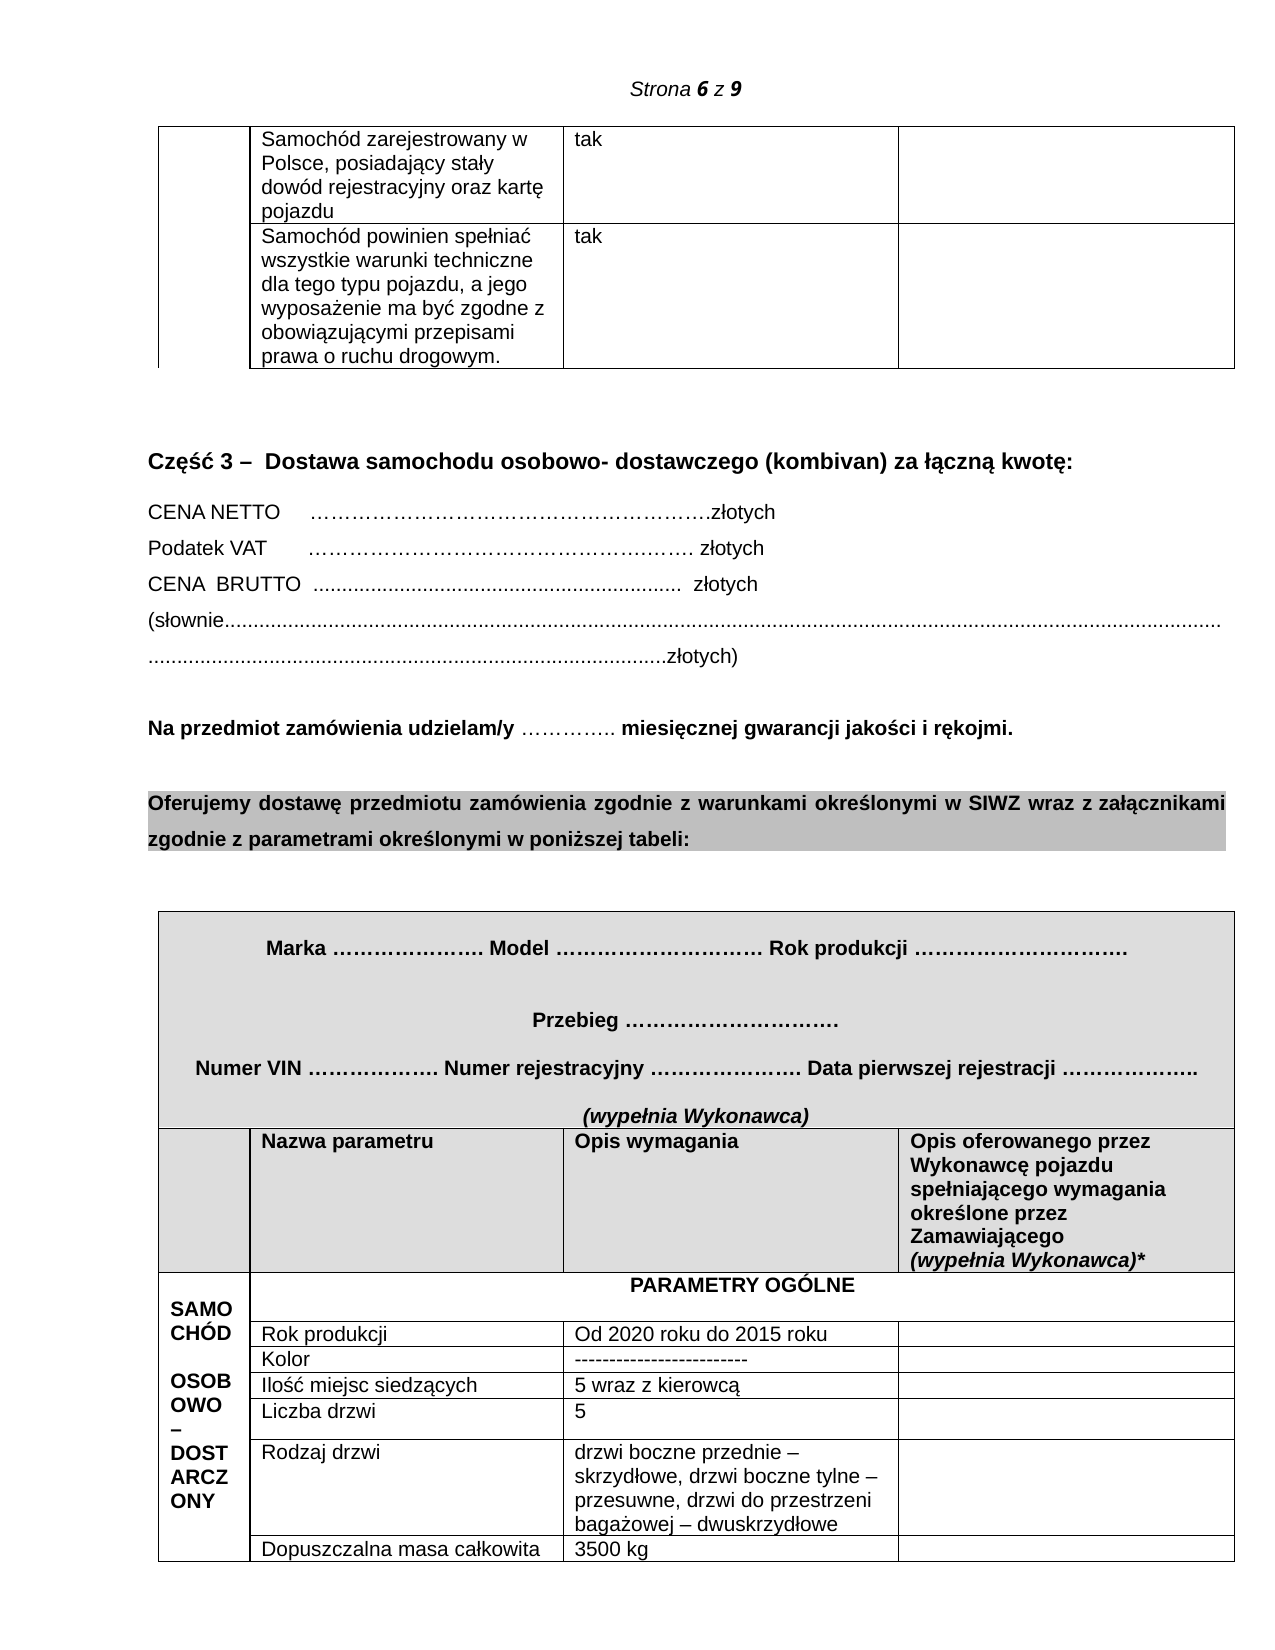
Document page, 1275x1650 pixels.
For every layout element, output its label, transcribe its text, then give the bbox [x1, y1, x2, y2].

table_cell Od 2020 roku do 2015 roku [564, 1322, 898, 1346]
table_cell Opis oferowanego przez Wykonawcę pojazdu spełniającego wymagania określone przez Zamawiającego (wypełnia Wykonawca)* [899, 1129, 1234, 1272]
table_cell Dopuszczalna masa całkowita [251, 1536, 563, 1561]
table_cell Nazwa parametru [251, 1129, 563, 1272]
text (słownie.......................................................................................................................................................................................................................................................................złotych) [148, 608, 1226, 668]
table_cell Samochód powinien spełniać wszystkie warunki techniczne dla tego typu pojazdu, a jego wyposażenie ma być zgodne z obowiązującymi przepisami prawa o ruchu drogowym. [251, 224, 563, 368]
text Część 3 – Dostawa samochodu osobowo- dostawczego (kombivan) za łączną kwotę: [148, 448, 1226, 474]
table_cell Samochód zarejestrowany w Polsce, posiadający stały dowód rejestracyjny oraz kartę pojazdu [251, 127, 563, 223]
table_header Marka …………………. Model ………………………… Rok produkcji …………………………. Przebieg …………………………. Numer VIN ………………. Numer rejestracyjny …………………. Data pierwszej rejestracji ……………….. (wypełnia Wykonawca) [159, 912, 1234, 1127]
table_cell Liczba drzwi [251, 1399, 563, 1438]
text CENA NETTO ………………………………………………….złotych [148, 500, 1226, 524]
text CENA BRUTTO ................................................................ złotych [148, 572, 1226, 596]
table_cell [159, 127, 249, 368]
table_cell [899, 1373, 1234, 1398]
table_cell SAMOCHÓD OSOBOWO – DOSTARCZONY [159, 1273, 249, 1561]
table_cell 5 [564, 1399, 898, 1438]
table_cell [899, 1399, 1234, 1438]
table_cell [899, 1347, 1234, 1372]
table_cell [899, 127, 1234, 223]
table_cell Ilość miejsc siedzących [251, 1373, 563, 1398]
table_cell 3500 kg [564, 1536, 898, 1561]
table_cell ------------------------- [564, 1347, 898, 1372]
table_cell [159, 1129, 249, 1272]
table_cell Opis wymagania [564, 1129, 898, 1272]
text Podatek VAT ………………………………………….……. złotych [148, 536, 1226, 560]
table_cell drzwi boczne przednie – skrzydłowe, drzwi boczne tylne – przesuwne, drzwi do przestrzeni bagażowej – dwuskrzydłowe [564, 1440, 898, 1535]
table_cell tak [564, 127, 898, 223]
table_cell Rodzaj drzwi [251, 1440, 563, 1535]
table_cell [899, 1322, 1234, 1346]
table_cell 5 wraz z kierowcą [564, 1373, 898, 1398]
text Na przedmiot zamówienia udzielam/y ………….. miesięcznej gwarancji jakości i rękojmi. [148, 716, 1226, 739]
table_cell tak [564, 224, 898, 368]
table_cell PARAMETRY OGÓLNE [251, 1273, 1234, 1321]
table_cell Rok produkcji [251, 1322, 563, 1346]
table_cell Kolor [251, 1347, 563, 1372]
table_cell [899, 224, 1234, 368]
table_cell [899, 1440, 1234, 1535]
text Oferujemy dostawę przedmiotu zamówienia zgodnie z warunkami określonymi w SIWZ wraz z załącznikami zgodnie z parametrami określonymi w poniższej tabeli: [148, 791, 1226, 851]
table_cell [899, 1536, 1234, 1561]
